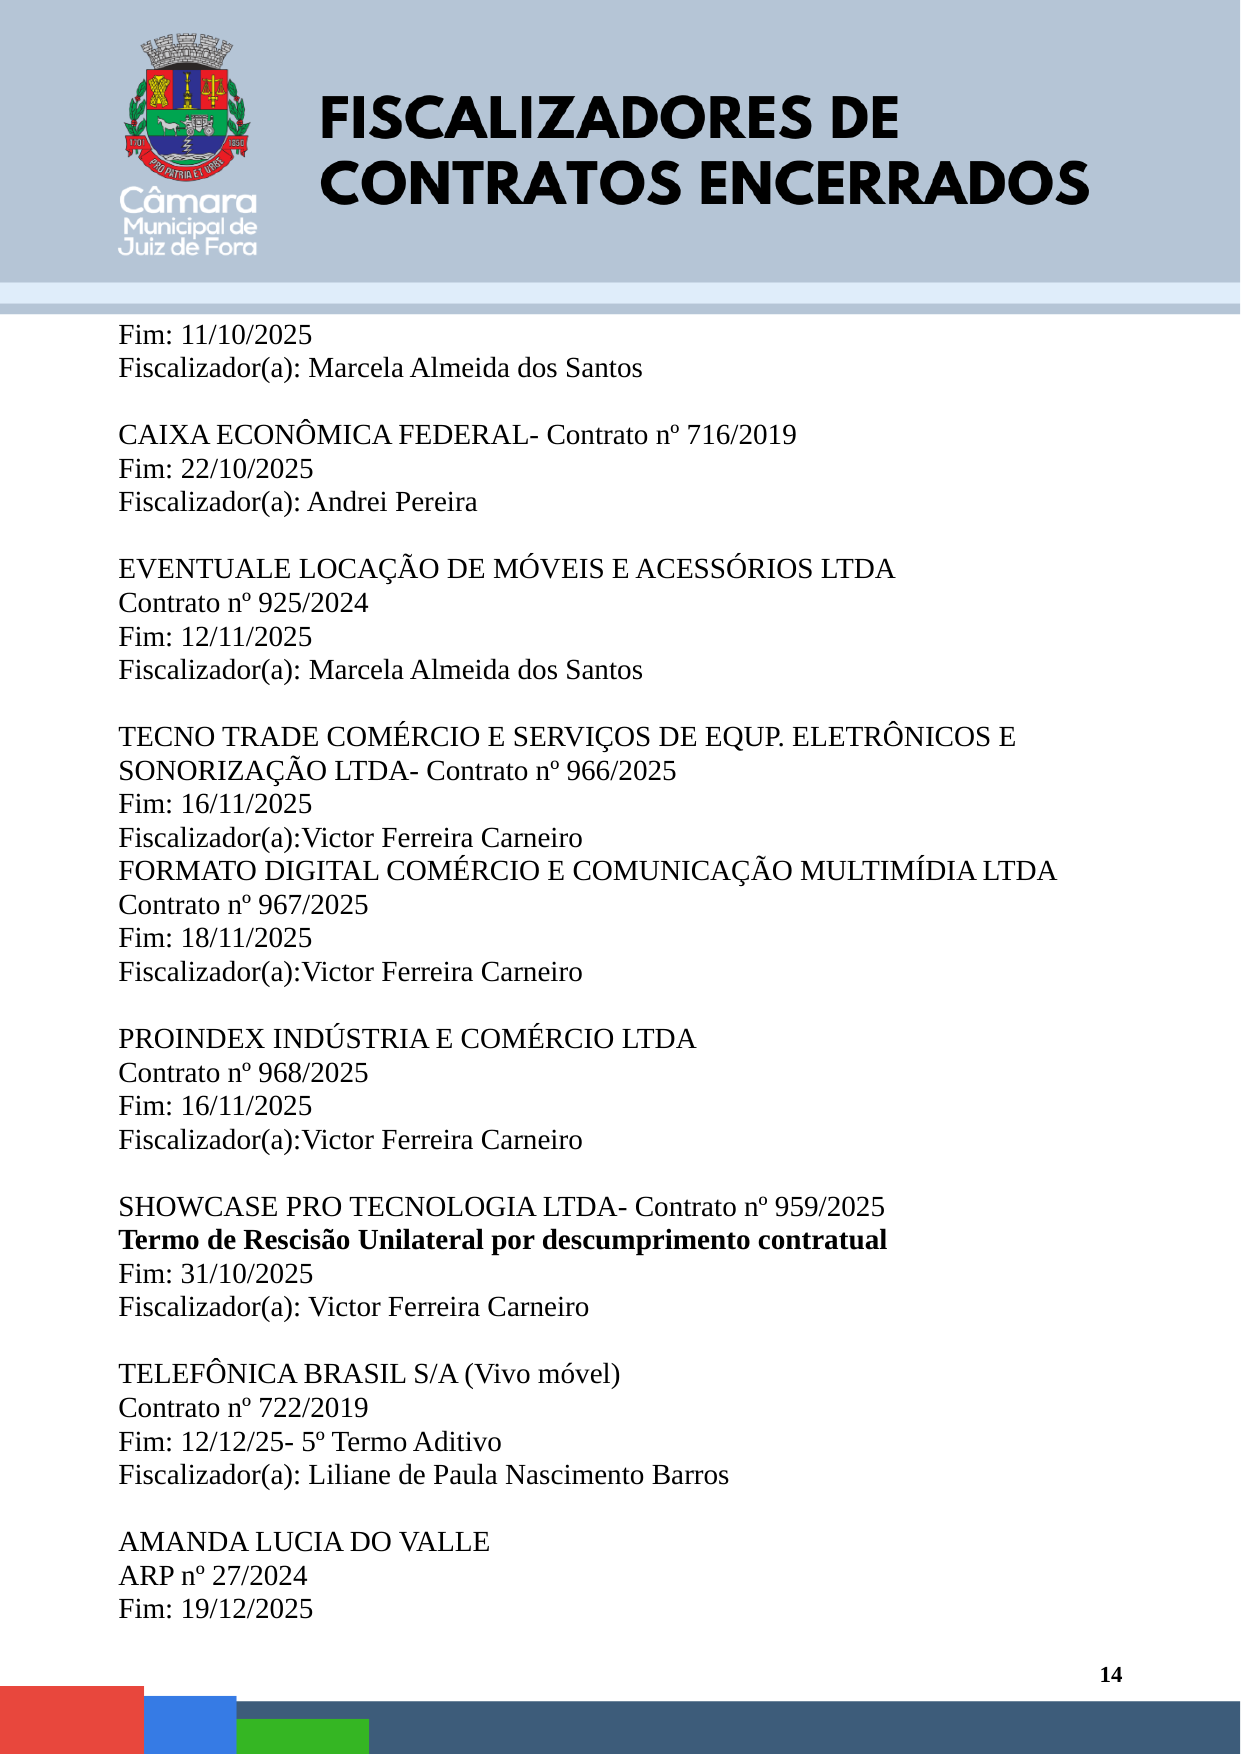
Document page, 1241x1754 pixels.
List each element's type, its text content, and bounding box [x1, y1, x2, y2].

text Fim: 12/12/25- 5º Termo Aditivo [118, 1424, 1122, 1457]
text Contrato nº 925/2024 [118, 585, 1122, 619]
text EVENTUALE LOCAÇÃO DE MÓVEIS E ACESSÓRIOS LTDA [118, 552, 1122, 585]
text Termo de Rescisão Unilateral por descumprimento contratual [118, 1222, 1122, 1256]
text PROINDEX INDÚSTRIA E COMÉRCIO LTDA [118, 1021, 1122, 1055]
text FORMATO DIGITAL COMÉRCIO E COMUNICAÇÃO MULTIMÍDIA LTDA [118, 853, 1122, 887]
text Fiscalizador(a): Marcela Almeida dos Santos [118, 652, 1122, 686]
text Fim: 31/10/2025 [118, 1256, 1122, 1289]
text ARP nº 27/2024 [118, 1558, 1122, 1591]
text Fim: 16/11/2025 [118, 1088, 1122, 1122]
text SHOWCASE PRO TECNOLOGIA LTDA- Contrato nº 959/2025 [118, 1189, 1122, 1222]
text Contrato nº 968/2025 [118, 1055, 1122, 1088]
text Fim: 12/11/2025 [118, 619, 1122, 652]
text Fiscalizador(a):Victor Ferreira Carneiro [118, 954, 1122, 988]
text Contrato nº 722/2019 [118, 1390, 1122, 1424]
text Fim: 22/10/2025 [118, 451, 1122, 484]
text Contrato nº 967/2025 [118, 887, 1122, 921]
text TECNO TRADE COMÉRCIO E SERVIÇOS DE EQUP. ELETRÔNICOS E SONORIZAÇÃO LTDA- Contrato nº 966/2025 [118, 719, 1122, 786]
text Fiscalizador(a):Victor Ferreira Carneiro [118, 1122, 1122, 1155]
text Fiscalizador(a): Victor Ferreira Carneiro [118, 1289, 1122, 1323]
text Fim: 19/12/2025 [118, 1591, 1122, 1625]
text Fim: 18/11/2025 [118, 921, 1122, 954]
text Fiscalizador(a):Victor Ferreira Carneiro [118, 820, 1122, 853]
text TELEFÔNICA BRASIL S/A (Vivo móvel) [118, 1357, 1122, 1390]
text Fiscalizador(a): Andrei Pereira [118, 484, 1122, 518]
picture [0, 1686, 1241, 1754]
text Fim: 16/11/2025 [118, 786, 1122, 820]
text CAIXA ECONÔMICA FEDERAL- Contrato nº 716/2019 [118, 417, 1122, 451]
text Fiscalizador(a): Marcela Almeida dos Santos [118, 350, 1122, 384]
text AMANDA LUCIA DO VALLE [118, 1524, 1122, 1558]
text Fim: 11/10/2025 [118, 176, 1122, 350]
text Fiscalizador(a): Liliane de Paula Nascimento Barros [118, 1457, 1122, 1491]
